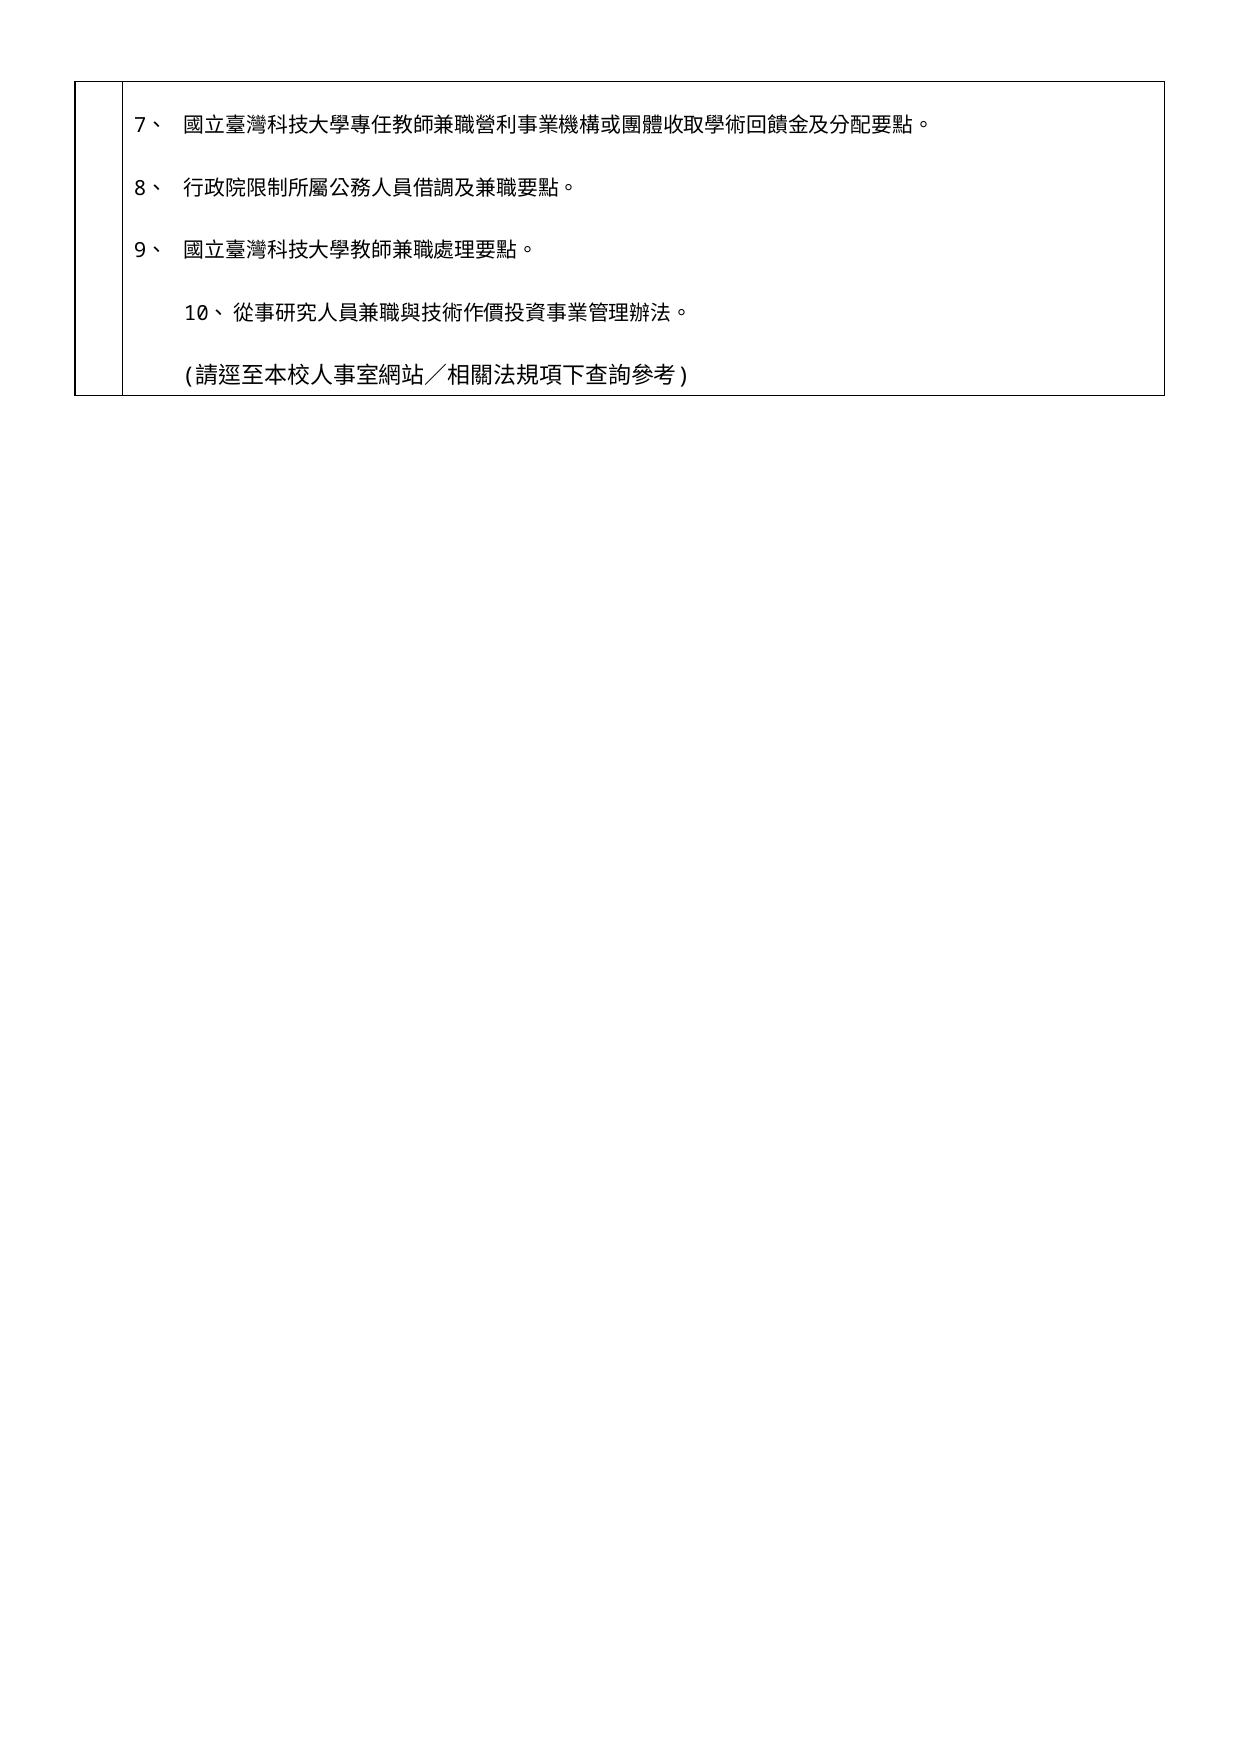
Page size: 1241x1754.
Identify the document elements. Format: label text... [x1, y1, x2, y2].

table_cell 國立臺灣科技大學專任教師聘約第3、4、9點等。 教育人員任用條例(第34條)及104年6月1日臺教人(二)字第1040069402B號令。 公立各級學校專任教師兼職處理原則。 公務員服務法(第13、14條)及公務員服務法第13條歷次修正沿革及歷年來相關解釋(銓敘部) 公務人員兼任政府投資或轉投資民營事業機構、捐(補)助財團法人及社團法人董監事職務規定。 軍公教人員兼職費支給表。 國立臺灣科技大學專任教師兼職營利事業機構或團體收取學術回饋金及分配要點。 行政院限制所屬公務人員借調及兼職要點。 國立臺灣科技大學教師兼職處理要點。 從事研究人員兼職與技術作價投資事業管理辦法。 (請逕至本校人事室網站／相關法規項下查詢參考) [123, 82, 1164, 394]
table_cell [76, 82, 122, 394]
